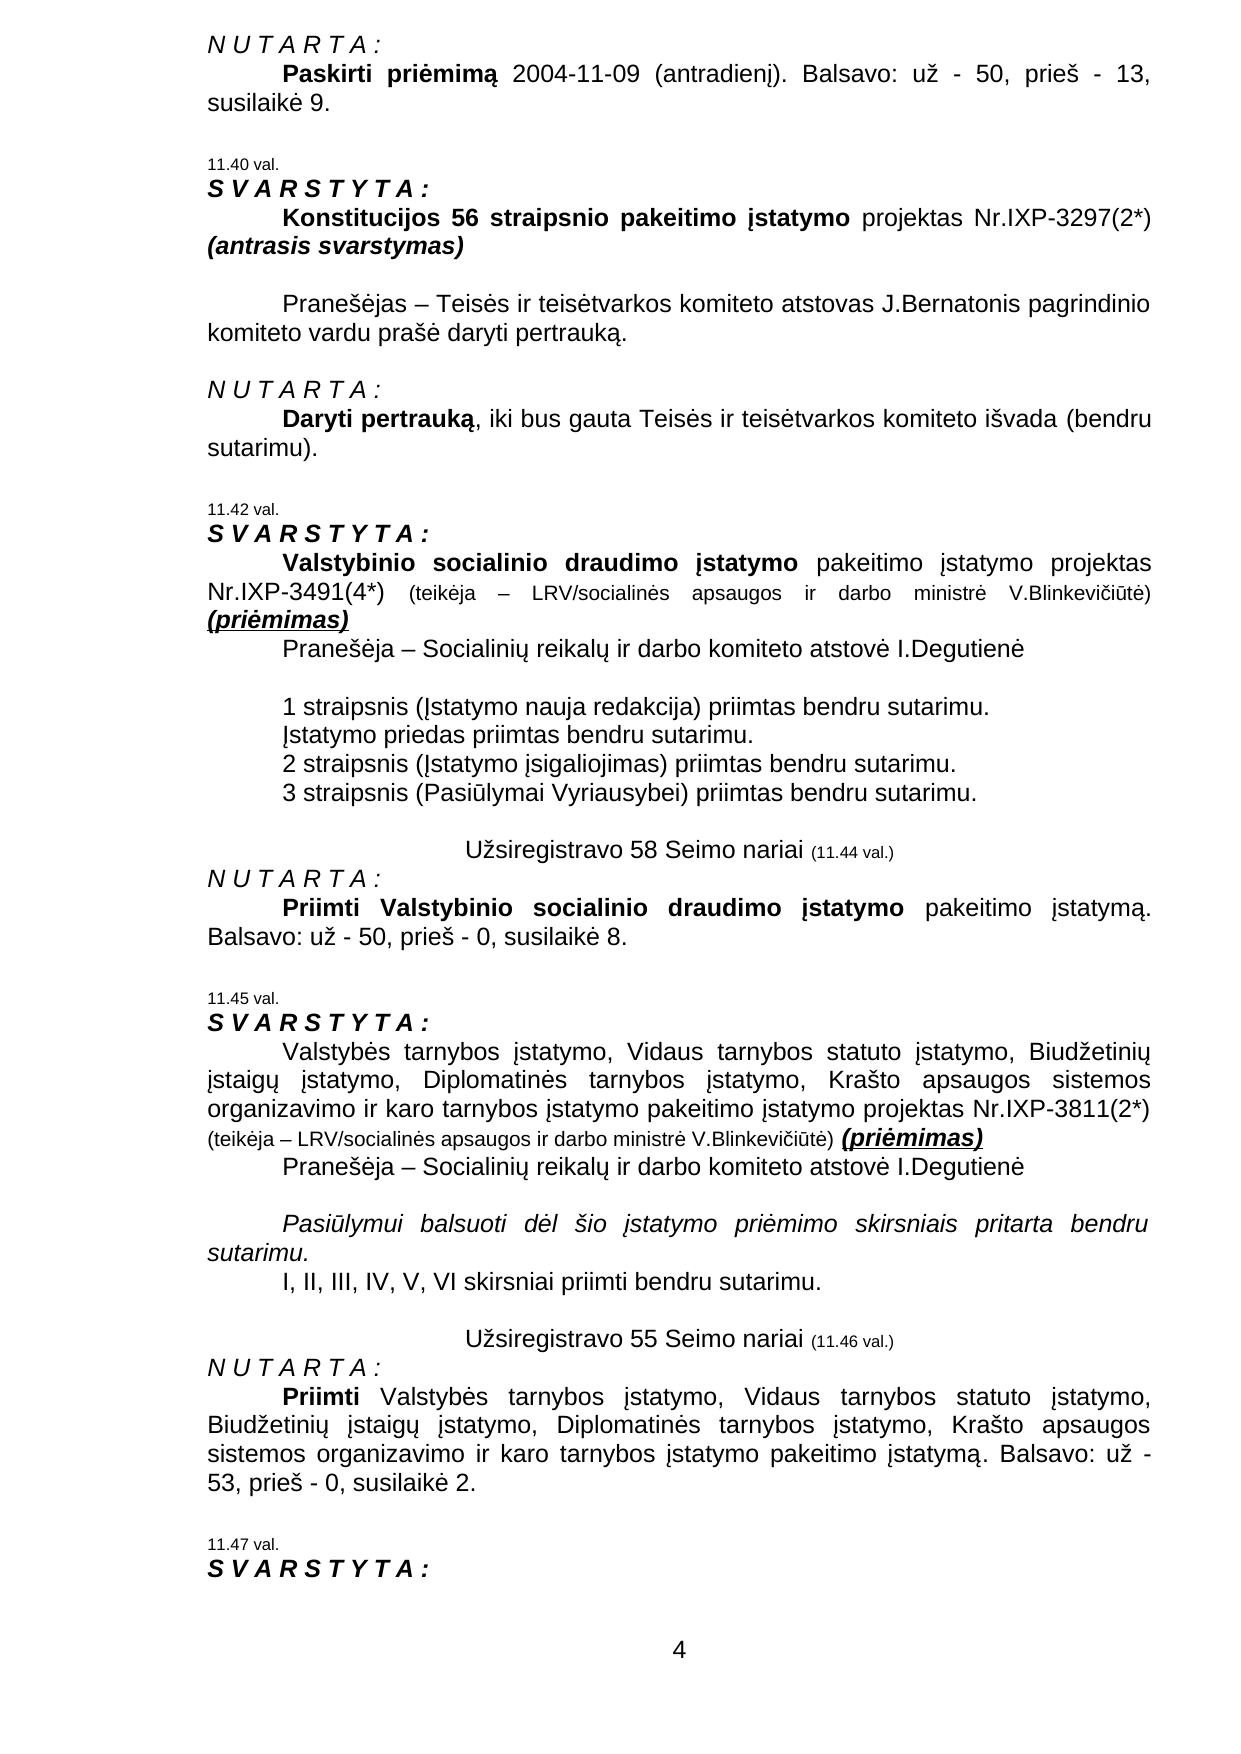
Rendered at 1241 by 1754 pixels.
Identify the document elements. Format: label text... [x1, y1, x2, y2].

text Priimti Valstybės tarnybos įstatymo, Vidaus tarnybos statuto įstatymo, Biudžetinių įstaigų įstatymo, Diplomatinės tarnybos įstatymo, Krašto apsaugos sistemos organizavimo ir karo tarnybos įstatymo pakeitimo įstatymą. Balsavo: už - 53, prieš - 0, susilaikė 2. [207, 1382, 1152, 1497]
text Pranešėja – Socialinių reikalų ir darbo komiteto atstovė I.Degutienė [207, 1152, 1152, 1180]
text 11.47 val. [207, 1535, 1152, 1554]
text N U T A R T A : [207, 30, 1152, 59]
text 3 straipsnis (Pasiūlymai Vyriausybei) priimtas bendru sutarimu. [207, 778, 1152, 806]
text Daryti pertrauką, iki bus gauta Teisės ir teisėtvarkos komiteto išvada (bendru sutarimu). [207, 404, 1152, 461]
text Pranešėjas – Teisės ir teisėtvarkos komiteto atstovas J.Bernatonis pagrindinio komiteto vardu prašė daryti pertrauką. [207, 289, 1152, 346]
text 1 straipsnis (Įstatymo nauja redakcija) priimtas bendru sutarimu. [207, 691, 1152, 720]
text N U T A R T A : [207, 375, 1152, 404]
text Pasiūlymui balsuoti dėl šio įstatymo priėmimo skirsniais pritarta bendru sutarimu. [207, 1209, 1152, 1267]
text 11.40 val. [207, 155, 1152, 174]
text 2 straipsnis (Įstatymo įsigaliojimas) priimtas bendru sutarimu. [207, 749, 1152, 778]
text 11.45 val. [207, 989, 1152, 1008]
text Valstybinio socialinio draudimo įstatymo pakeitimo įstatymo projektas Nr.IXP-3491(4*) (teikėja – LRV/socialinės apsaugos ir darbo ministrė V.Blinkevičiūtė) (priėmimas) [207, 548, 1152, 634]
text S V A R S T Y T A : [207, 174, 1152, 203]
text Priimti Valstybinio socialinio draudimo įstatymo pakeitimo įstatymą. Balsavo: už - 50, prieš - 0, susilaikė 8. [207, 893, 1152, 950]
text N U T A R T A : [207, 1353, 1152, 1382]
text Paskirti priėmimą 2004-11-09 (antradienį). Balsavo: už - 50, prieš - 13, susilaikė 9. [207, 59, 1152, 116]
text Užsiregistravo 55 Seimo nariai (11.46 val.) [207, 1324, 1152, 1353]
text Užsiregistravo 58 Seimo nariai (11.44 val.) [207, 835, 1152, 864]
text S V A R S T Y T A : [207, 519, 1152, 548]
text Įstatymo priedas priimtas bendru sutarimu. [207, 720, 1152, 749]
text S V A R S T Y T A : [207, 1008, 1152, 1037]
text S V A R S T Y T A : [207, 1554, 1152, 1583]
text 11.42 val. [207, 500, 1152, 519]
text I, II, III, IV, V, VI skirsniai priimti bendru sutarimu. [207, 1267, 1152, 1295]
text N U T A R T A : [207, 864, 1152, 893]
text Pranešėja – Socialinių reikalų ir darbo komiteto atstovė I.Degutienė [207, 634, 1152, 663]
text Valstybės tarnybos įstatymo, Vidaus tarnybos statuto įstatymo, Biudžetinių įstaigų įstatymo, Diplomatinės tarnybos įstatymo, Krašto apsaugos sistemos organizavimo ir karo tarnybos įstatymo pakeitimo įstatymo projektas Nr.IXP-3811(2*) (teikėja – LRV/socialinės apsaugos ir darbo ministrė V.Blinkevičiūtė) (priėmimas) [207, 1037, 1152, 1152]
text Konstitucijos 56 straipsnio pakeitimo įstatymo projektas Nr.IXP-3297(2*) (antrasis svarstymas) [207, 203, 1152, 260]
